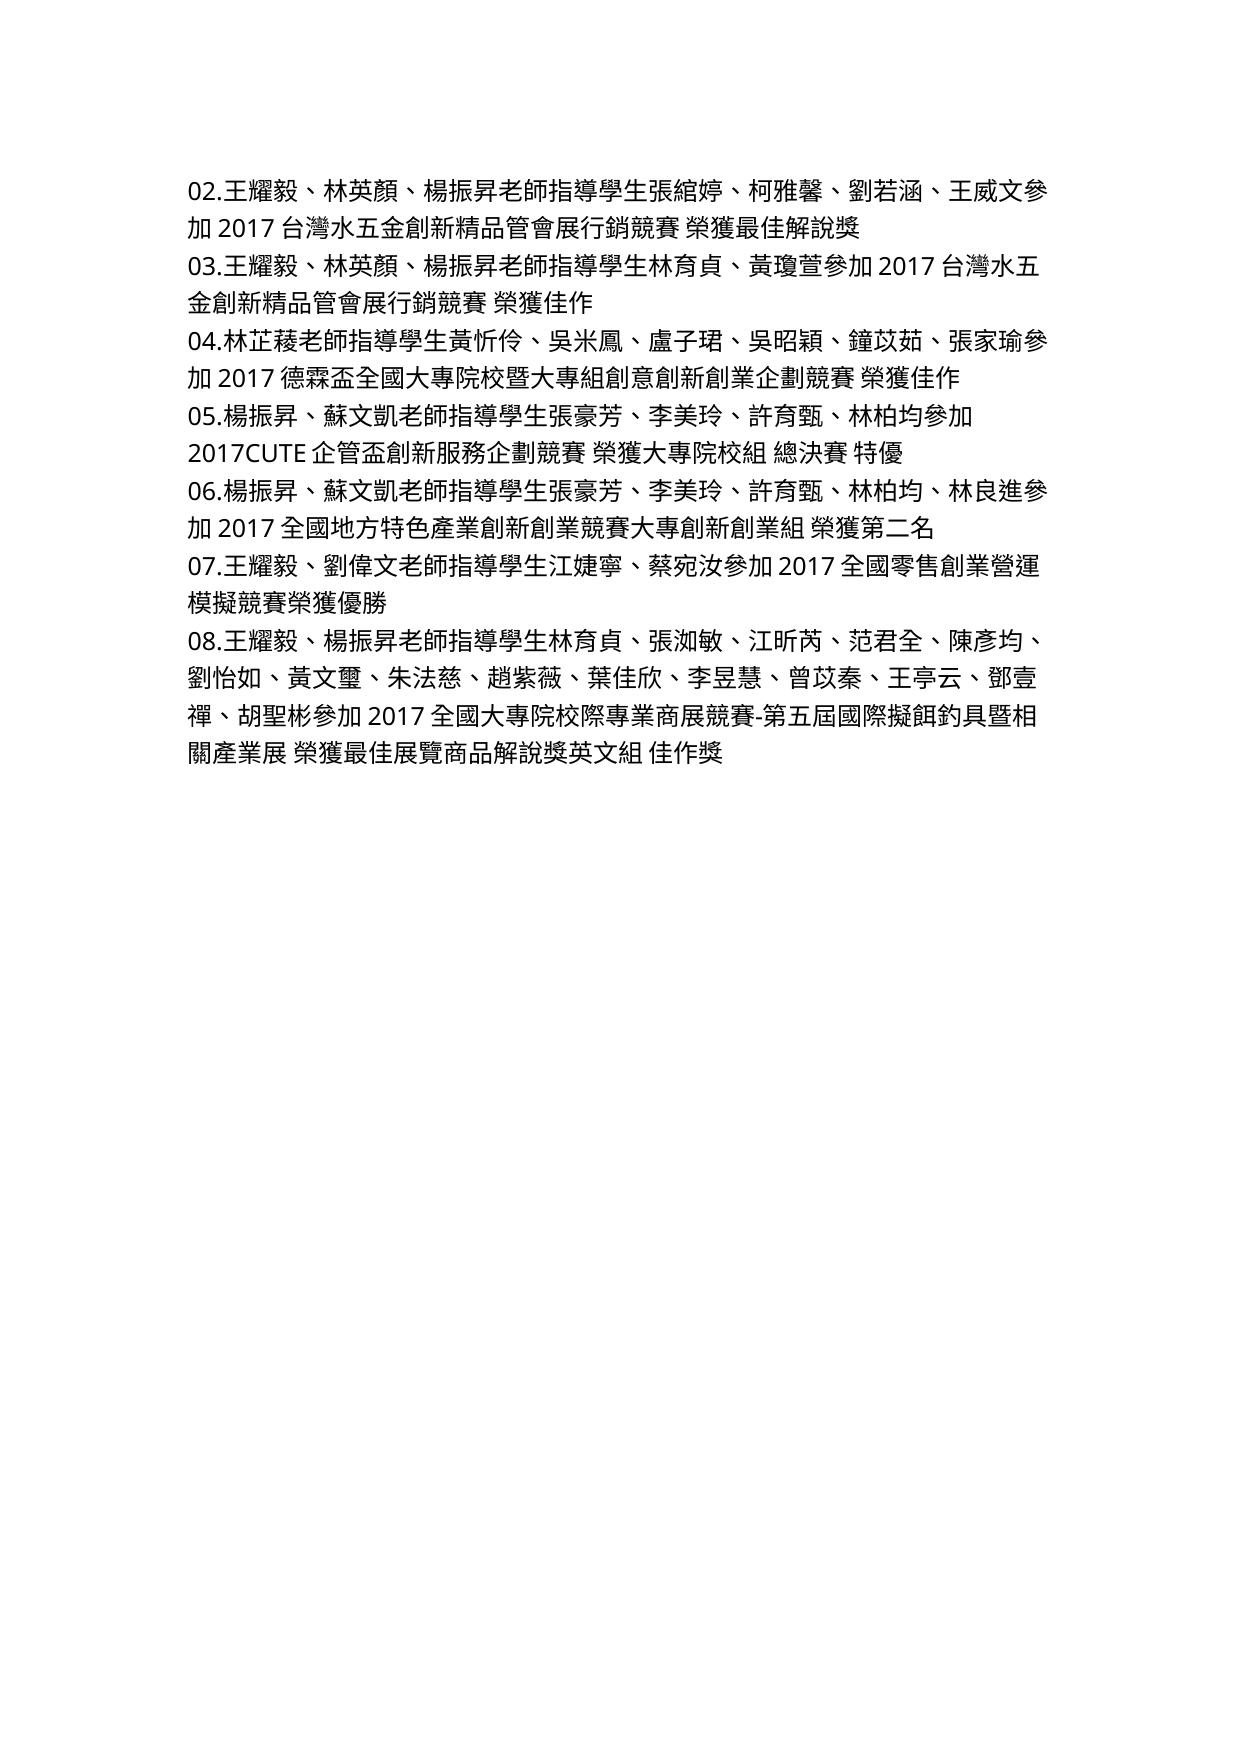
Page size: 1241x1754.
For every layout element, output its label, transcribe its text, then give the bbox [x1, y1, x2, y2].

text 03.王耀毅、林英顏、楊振昇老師指導學生林育貞、黃瓊萱參加2017台灣水五金創新精品管會展行銷競賽 榮獲佳作 [187, 239, 1053, 314]
text 02.王耀毅、林英顏、楊振昇老師指導學生張綰婷、柯雅馨、劉若涵、王威文參加2017台灣水五金創新精品管會展行銷競賽 榮獲最佳解說獎 [187, 164, 1053, 239]
text 04.林芷薐老師指導學生黃忻伶、吳米鳳、盧子珺、吳昭穎、鐘苡茹、張家瑜參加2017德霖盃全國大專院校暨大專組創意創新創業企劃競賽 榮獲佳作 [187, 314, 1053, 389]
text 05.楊振昇、蘇文凱老師指導學生張豪芳、李美玲、許育甄、林柏均參加2017CUTE企管盃創新服務企劃競賽 榮獲大專院校組 總決賽 特優 [187, 389, 1053, 464]
text 06.楊振昇、蘇文凱老師指導學生張豪芳、李美玲、許育甄、林柏均、林良進參加2017全國地方特色產業創新創業競賽大專創新創業組 榮獲第二名 [187, 464, 1053, 539]
text 08.王耀毅、楊振昇老師指導學生林育貞、張洳敏、江昕芮、范君全、陳彥均、劉怡如、黃文璽、朱法慈、趙紫薇、葉佳欣、李昱慧、曾苡秦、王亭云、鄧壹禪、胡聖彬參加2017全國大專院校際專業商展競賽-第五屆國際擬餌釣具暨相關產業展 榮獲最佳展覽商品解說獎英文組 佳作獎 [187, 614, 1053, 764]
text 07.王耀毅、劉偉文老師指導學生江婕寧、蔡宛汝參加2017全國零售創業營運模擬競賽榮獲優勝 [187, 539, 1053, 614]
